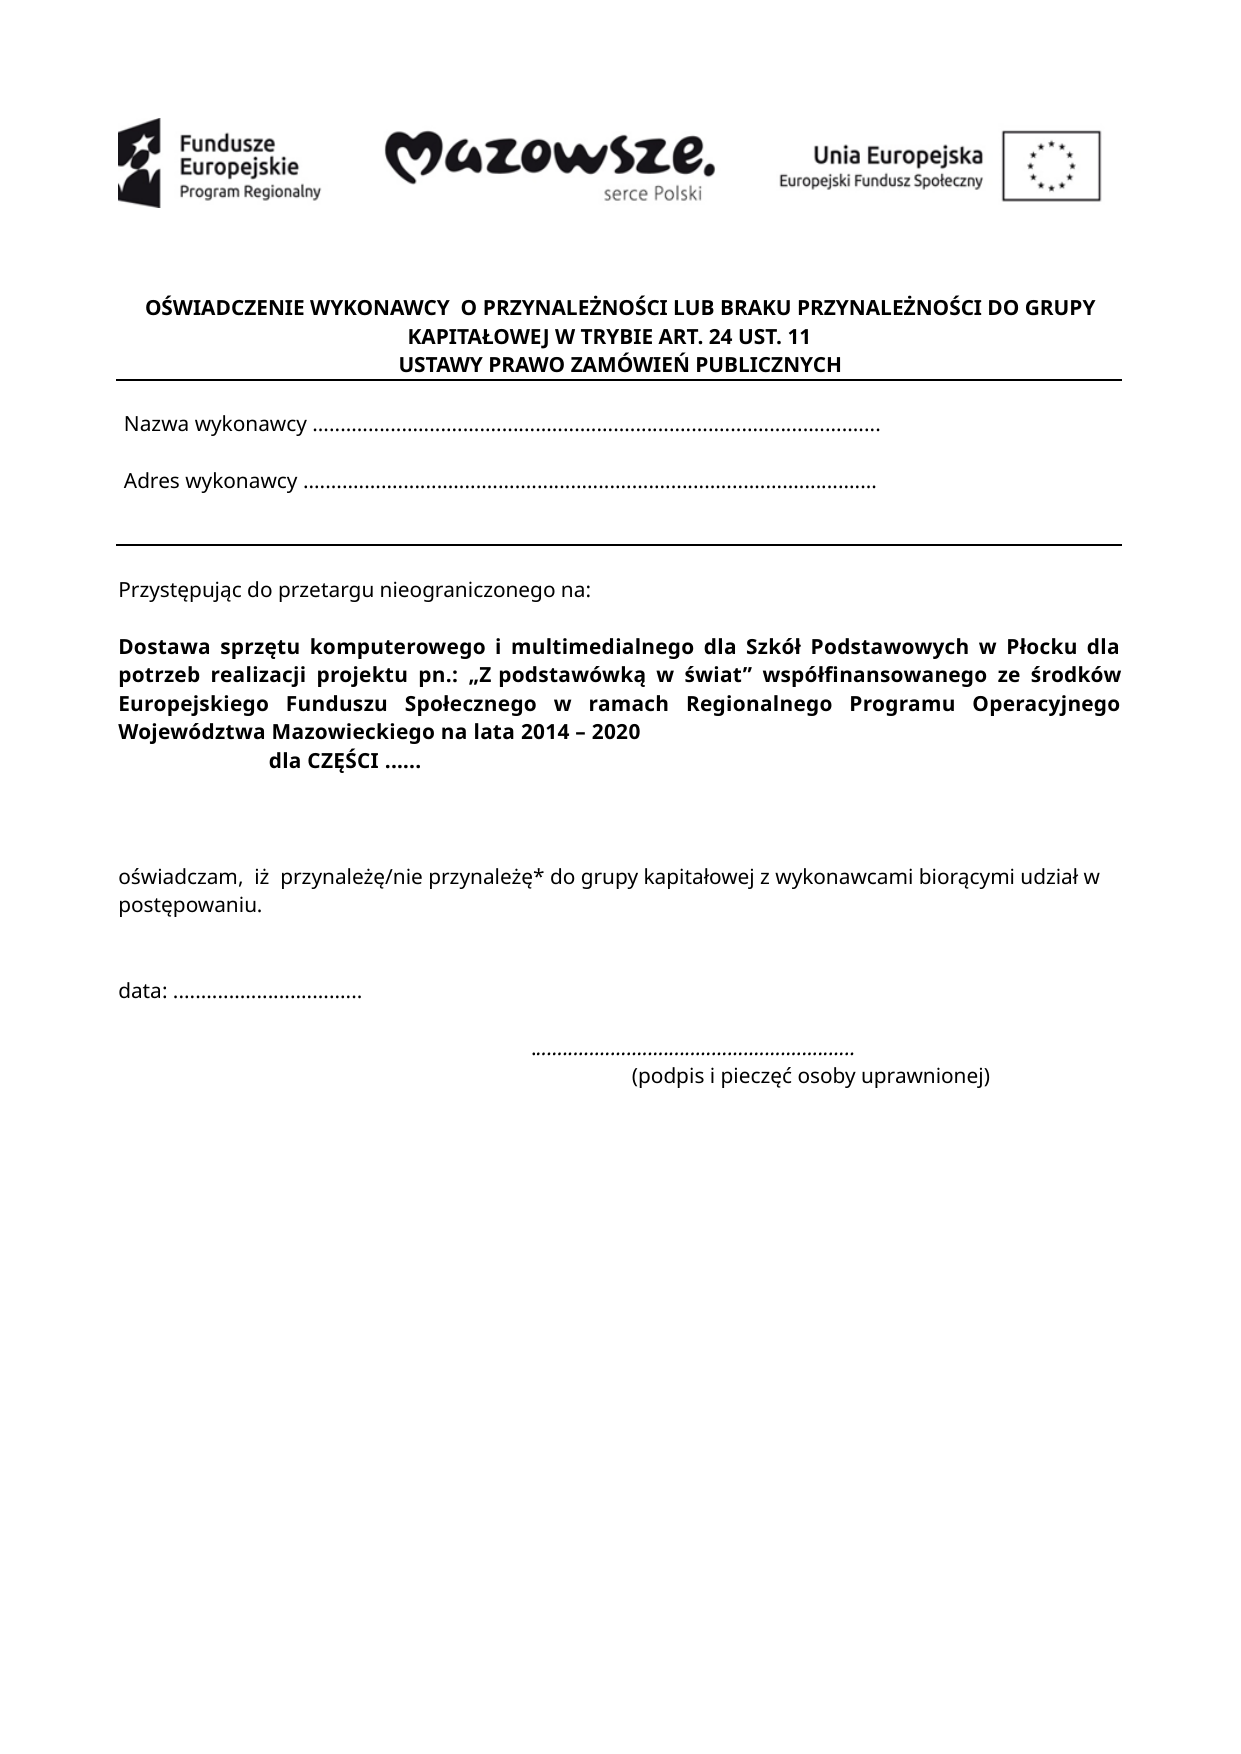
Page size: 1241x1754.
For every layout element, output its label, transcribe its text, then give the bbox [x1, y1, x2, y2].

text Dostawa sprzętu komputerowego i multimedialnego dla Szkół Podstawowych w Płocku dla potrzeb realizacji projektu pn.: „Z podstawówką w świat” współfinansowanego ze środków Europejskiego Funduszu Społecznego w ramach Regionalnego Programu Operacyjnego Województwa Mazowieckiego na lata 2014 – 2020 [118, 632, 1122, 746]
text dla CZĘŚCI .….. [118, 746, 1122, 774]
text oświadczam, iż przynależę/nie przynależę* do grupy kapitałowej z wykonawcami biorącymi udział w postępowaniu. [118, 862, 1122, 919]
text USTAWY PRAWO ZAMÓWIEŃ PUBLICZNYCH [118, 350, 1122, 379]
table_header Nazwa wykonawcy ...................................................................................................... Adres wykonawcy ....................................................................................................... [116, 381, 1122, 544]
picture [118, 118, 1105, 208]
text ............................................................. [118, 1033, 1122, 1061]
text (podpis i pieczęć osoby uprawnionej) [118, 1061, 1122, 1089]
text Przystępując do przetargu nieograniczonego na: [118, 575, 1122, 603]
text data: .................................. [118, 976, 1122, 1004]
text OŚWIADCZENIE WYKONAWCY O PRZYNALEŻNOŚCI LUB BRAKU PRZYNALEŻNOŚCI DO GRUPY KAPITAŁOWEJ W TRYBIE ART. 24 UST. 11 [118, 293, 1122, 350]
